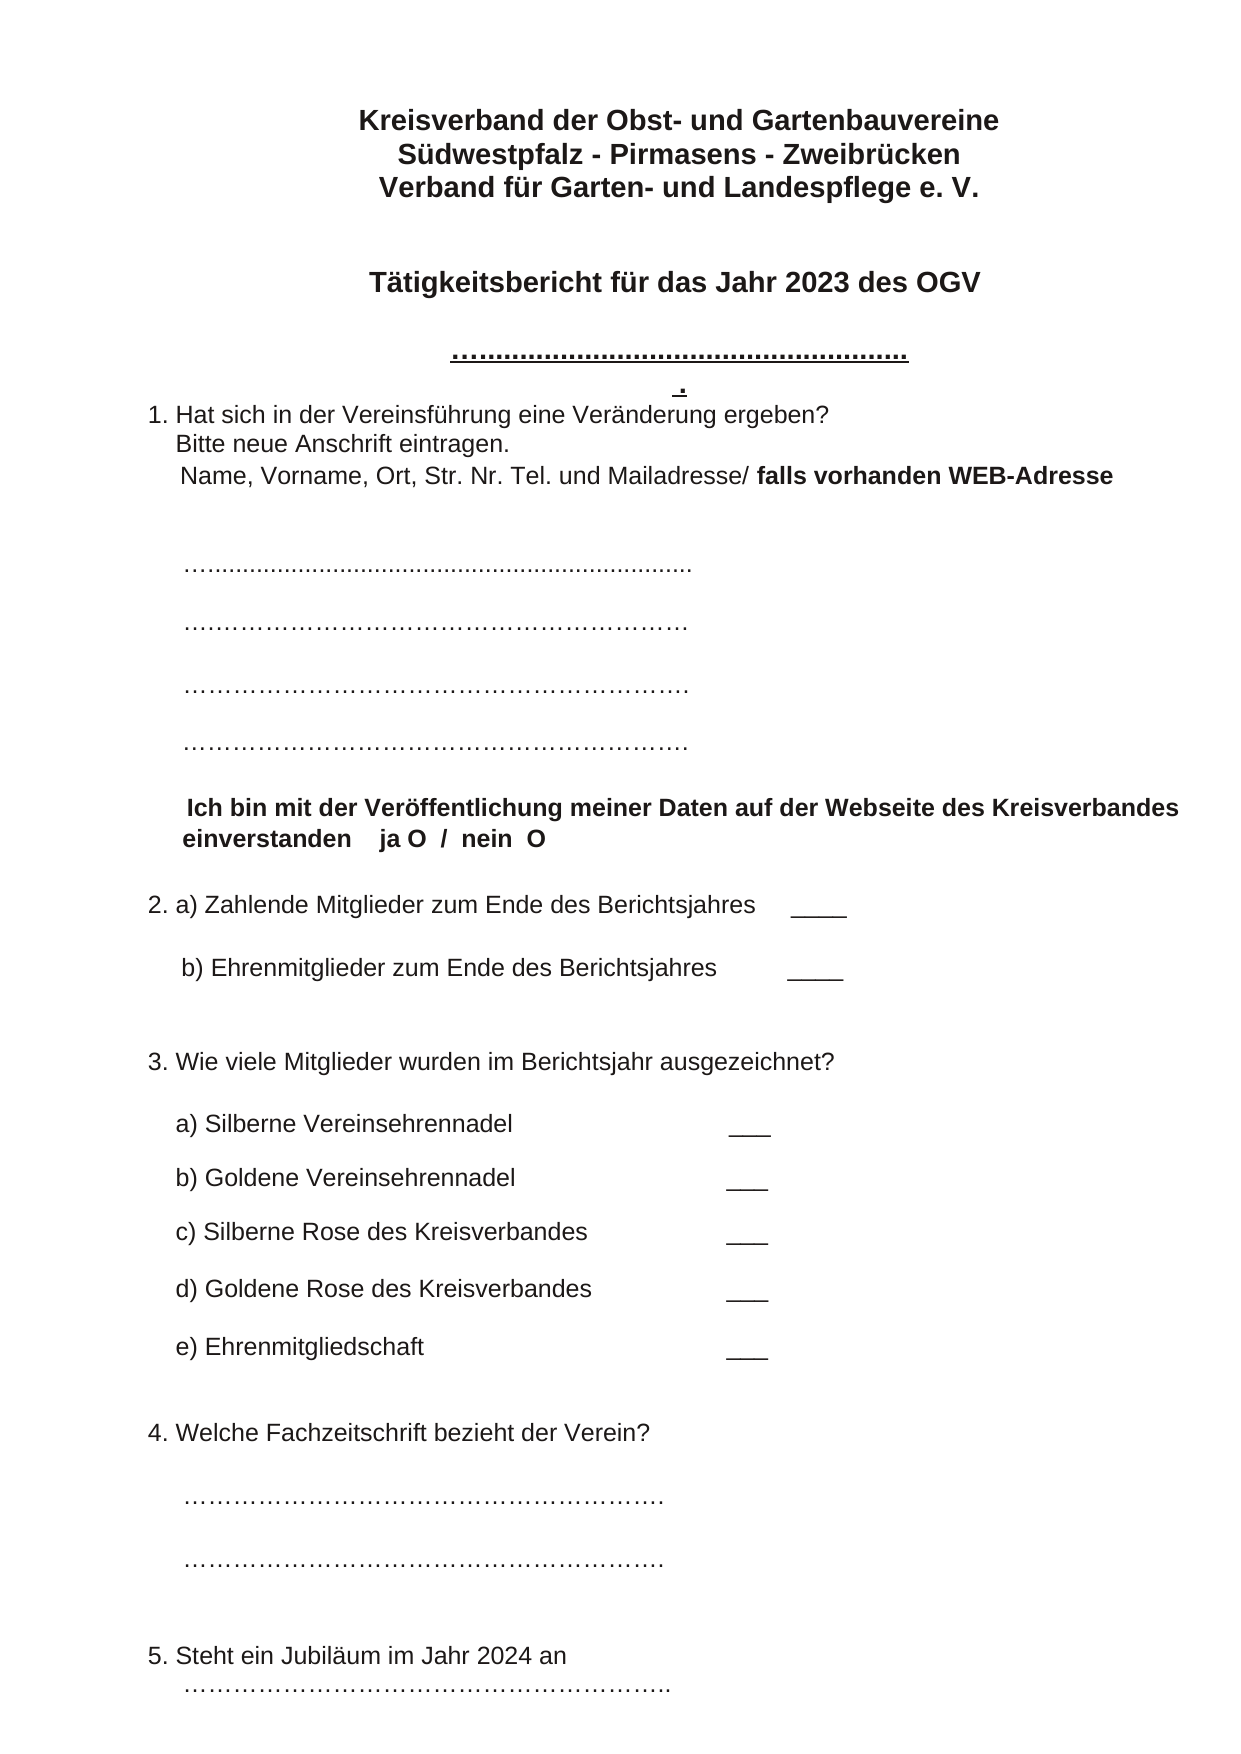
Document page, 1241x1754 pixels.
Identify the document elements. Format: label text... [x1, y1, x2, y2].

text e) Ehrenmitgliedschaft ___ [148, 1332, 1211, 1361]
text …………………………………………………. [148, 1481, 1211, 1510]
text 2. a) Zahlende Mitglieder zum Ende des Berichtsjahres ____ [148, 887, 1211, 921]
text 1. Hat sich in der Vereinsführung eine Veränderung ergeben? [148, 400, 1211, 429]
text b) Ehrenmitglieder zum Ende des Berichtsjahres ____ [148, 950, 1211, 984]
text 4. Welche Fachzeitschrift bezieht der Verein? [148, 1418, 1211, 1447]
text b) Goldene Vereinsehrennadel ___ [148, 1163, 1211, 1192]
subtitle Name, Vorname, Ort, Str. Nr. Tel. und Mailadresse/ falls vorhanden WEB-Adresse [148, 458, 1211, 492]
text Südwestpfalz - Pirmasens - Zweibrücken [148, 137, 1211, 171]
text ………………………………………………….. [148, 1669, 1211, 1698]
text Kreisverband der Obst- und Gartenbauvereine [148, 103, 1211, 137]
text Verband für Garten- und Landespflege e. V. [148, 171, 1211, 204]
subtitle einverstanden ja O / nein O [148, 824, 1211, 853]
text 5. Steht ein Jubiläum im Jahr 2024 an [148, 1641, 1211, 1669]
text Tätigkeitsbericht für das Jahr 2023 des OGV [148, 265, 1211, 299]
text ….………………………………………………… [148, 607, 1211, 636]
subtitle Ich bin mit der Veröffentlichung meiner Daten auf der Webseite des Kreisverbandes [148, 790, 1211, 824]
text c) Silberne Rose des Kreisverbandes ___ [148, 1217, 1211, 1246]
text d) Goldene Rose des Kreisverbandes ___ [148, 1274, 1211, 1303]
text a) Silberne Vereinsehrennadel ___ [148, 1109, 1211, 1138]
text …………………………………………………. [148, 1544, 1211, 1573]
text . [148, 366, 1211, 400]
text …..................................................... [148, 332, 1211, 366]
text ……………………………………………………. [148, 670, 1211, 698]
text ……………………………………………………. [106, 727, 1211, 756]
text 3. Wie viele Mitglieder wurden im Berichtsjahr ausgezeichnet? [148, 1047, 1211, 1075]
subtitle …...................................................................... [148, 549, 1211, 578]
text Bitte neue Anschrift eintragen. [148, 429, 1211, 458]
